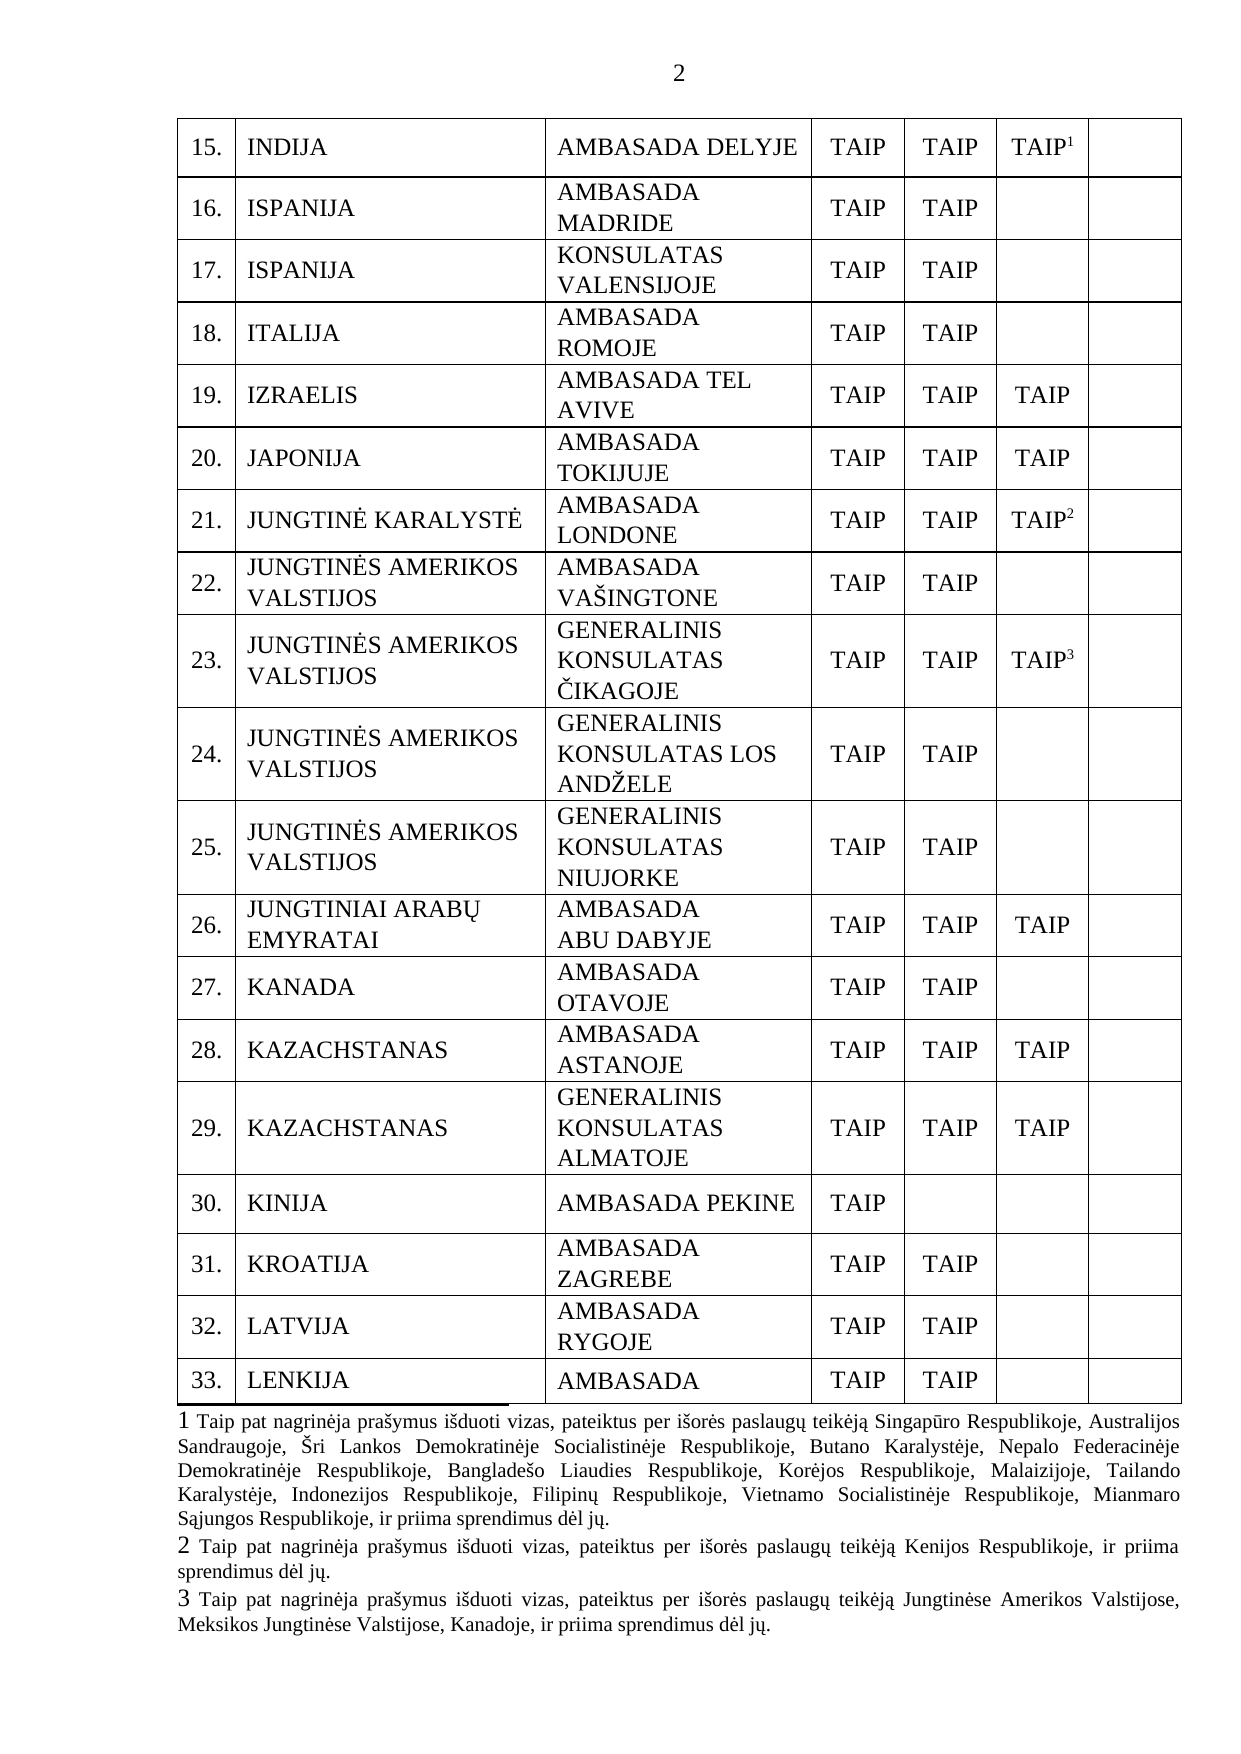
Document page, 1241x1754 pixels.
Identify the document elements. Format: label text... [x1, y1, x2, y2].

table_cell TAIP [905, 490, 996, 551]
table_cell [1089, 1082, 1181, 1174]
table_cell TAIP [812, 1082, 904, 1174]
table_cell AMBASADA VAŠINGTONE [546, 553, 811, 614]
table_cell AMBASADA [546, 1359, 811, 1403]
table_cell JUNGTINĖS AMERIKOS VALSTIJOS [236, 801, 545, 893]
table_cell AMBASADA TOKIJUJE [546, 428, 811, 489]
table_cell JUNGTINĖS AMERIKOS VALSTIJOS [236, 553, 545, 614]
table_cell 22. [178, 553, 235, 614]
table_cell TAIP [812, 119, 904, 176]
table_cell KROATIJA [236, 1234, 545, 1295]
table_cell AMBASADA ZAGREBE [546, 1234, 811, 1295]
table_cell AMBASADA RYGOJE [546, 1296, 811, 1357]
table_cell [997, 553, 1088, 614]
table_cell TAIP [997, 615, 1088, 707]
table_cell TAIP [905, 615, 996, 707]
table_cell TAIP [812, 178, 904, 239]
table_cell KAZACHSTANAS [236, 1020, 545, 1081]
table_cell LATVIJA [236, 1296, 545, 1357]
table_cell TAIP [997, 119, 1088, 176]
table_cell TAIP [905, 957, 996, 1018]
table_cell TAIP [812, 801, 904, 893]
table_cell 16. [178, 178, 235, 239]
table_cell [1089, 1234, 1181, 1295]
table_cell 20. [178, 428, 235, 489]
table_cell 17. [178, 240, 235, 301]
table_cell TAIP [905, 240, 996, 301]
table_cell TAIP [997, 1020, 1088, 1081]
table_cell GENERALINIS KONSULATAS LOS ANDŽELE [546, 708, 811, 800]
table_cell 28. [178, 1020, 235, 1081]
table_cell TAIP [812, 1020, 904, 1081]
table_cell GENERALINIS KONSULATAS ALMATOJE [546, 1082, 811, 1174]
table_cell [997, 801, 1088, 893]
table_cell ISPANIJA [236, 178, 545, 239]
table_cell 27. [178, 957, 235, 1018]
table_cell TAIP [997, 490, 1088, 551]
table_cell [1089, 178, 1181, 239]
table_cell TAIP [997, 1082, 1088, 1174]
table_cell IZRAELIS [236, 365, 545, 426]
table_cell 19. [178, 365, 235, 426]
table_cell TAIP [905, 1359, 996, 1403]
table_cell JUNGTINĖS AMERIKOS VALSTIJOS [236, 708, 545, 800]
table_cell TAIP [812, 957, 904, 1018]
table_cell AMBASADA OTAVOJE [546, 957, 811, 1018]
table_cell AMBASADA ABU DABYJE [546, 895, 811, 956]
table_cell TAIP [905, 178, 996, 239]
table_cell [905, 1175, 996, 1232]
table_cell TAIP [905, 119, 996, 176]
table_cell ISPANIJA [236, 240, 545, 301]
table_cell TAIP [812, 708, 904, 800]
table_cell INDIJA [236, 119, 545, 176]
table_cell TAIP [905, 428, 996, 489]
table_cell 18. [178, 303, 235, 364]
table_cell TAIP [812, 365, 904, 426]
table_cell TAIP [997, 365, 1088, 426]
table_cell [997, 708, 1088, 800]
table_cell [997, 957, 1088, 1018]
table_cell TAIP [812, 1359, 904, 1403]
table_cell [1089, 615, 1181, 707]
table_cell [997, 178, 1088, 239]
table_cell [1089, 957, 1181, 1018]
table_cell KAZACHSTANAS [236, 1082, 545, 1174]
table_cell 15. [178, 119, 235, 176]
table_cell TAIP [812, 553, 904, 614]
table_cell 21. [178, 490, 235, 551]
table_cell TAIP [812, 490, 904, 551]
table_cell TAIP [905, 895, 996, 956]
table_cell AMBASADA ROMOJE [546, 303, 811, 364]
table_cell TAIP [905, 1020, 996, 1081]
table_cell 23. [178, 615, 235, 707]
table_cell TAIP [905, 801, 996, 893]
table_cell TAIP [812, 1234, 904, 1295]
table_cell TAIP [905, 1234, 996, 1295]
table_cell TAIP [905, 708, 996, 800]
table_cell [1089, 1296, 1181, 1357]
table_cell [997, 1296, 1088, 1357]
table_cell TAIP [905, 303, 996, 364]
table_cell AMBASADA PEKINE [546, 1175, 811, 1232]
table_cell AMBASADA MADRIDE [546, 178, 811, 239]
table_cell JUNGTINĖ KARALYSTĖ [236, 490, 545, 551]
table_cell [1089, 119, 1181, 176]
table_cell [1089, 490, 1181, 551]
table_cell AMBASADA DELYJE [546, 119, 811, 176]
table_cell TAIP [905, 553, 996, 614]
table_cell KINIJA [236, 1175, 545, 1232]
table_cell 30. [178, 1175, 235, 1232]
table_cell JUNGTINIAI ARABŲ EMYRATAI [236, 895, 545, 956]
table_cell 32. [178, 1296, 235, 1357]
table_cell 25. [178, 801, 235, 893]
table_cell [997, 1175, 1088, 1232]
table_cell [1089, 895, 1181, 956]
table_cell [997, 1359, 1088, 1403]
table_cell [1089, 1175, 1181, 1232]
table_cell [1089, 708, 1181, 800]
table_cell ITALIJA [236, 303, 545, 364]
table_cell AMBASADA ASTANOJE [546, 1020, 811, 1081]
table_cell TAIP [997, 895, 1088, 956]
table_cell JAPONIJA [236, 428, 545, 489]
table_cell 31. [178, 1234, 235, 1295]
table_cell TAIP [905, 1082, 996, 1174]
table_cell TAIP [812, 1175, 904, 1232]
table_cell [1089, 1359, 1181, 1403]
table_cell [1089, 1020, 1181, 1081]
table_cell 29. [178, 1082, 235, 1174]
table_cell KONSULATAS VALENSIJOJE [546, 240, 811, 301]
table_cell TAIP [812, 615, 904, 707]
table_cell TAIP [812, 240, 904, 301]
table_cell TAIP [812, 428, 904, 489]
table_cell AMBASADA LONDONE [546, 490, 811, 551]
table_cell [1089, 240, 1181, 301]
table_cell [1089, 365, 1181, 426]
table_cell TAIP [905, 1296, 996, 1357]
table_cell [997, 240, 1088, 301]
table_cell [1089, 553, 1181, 614]
table_cell KANADA [236, 957, 545, 1018]
table_cell LENKIJA [236, 1359, 545, 1403]
table_cell TAIP [812, 303, 904, 364]
table_cell [1089, 428, 1181, 489]
table_cell GENERALINIS KONSULATAS ČIKAGOJE [546, 615, 811, 707]
table_cell [997, 1234, 1088, 1295]
table_cell [1089, 303, 1181, 364]
table_cell TAIP [812, 1296, 904, 1357]
table_cell JUNGTINĖS AMERIKOS VALSTIJOS [236, 615, 545, 707]
table_cell GENERALINIS KONSULATAS NIUJORKE [546, 801, 811, 893]
table_cell [997, 303, 1088, 364]
table_cell TAIP [812, 895, 904, 956]
table_cell 24. [178, 708, 235, 800]
table_cell AMBASADA TEL AVIVE [546, 365, 811, 426]
table_cell 33. [178, 1359, 235, 1403]
table_cell 26. [178, 895, 235, 956]
table_cell TAIP [997, 428, 1088, 489]
table_cell TAIP [905, 365, 996, 426]
table_cell [1089, 801, 1181, 893]
